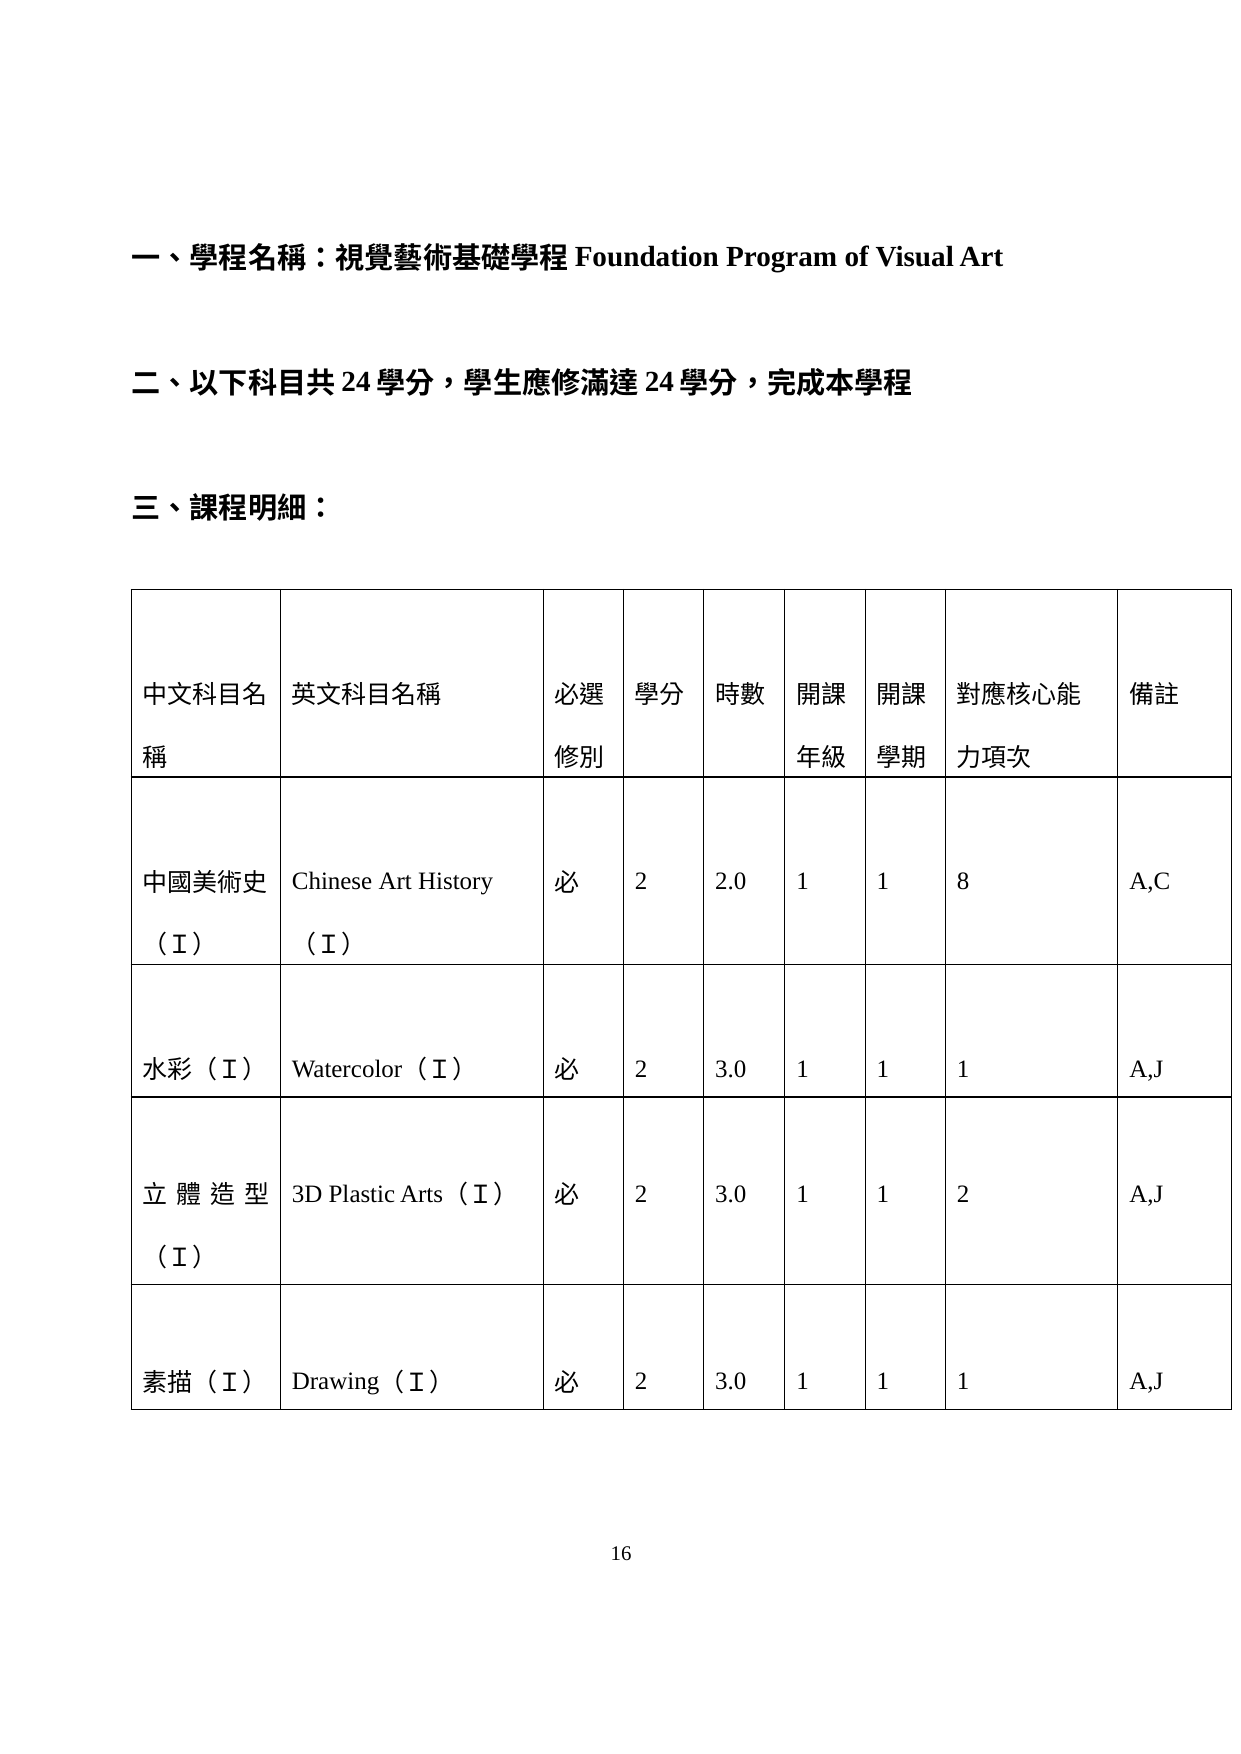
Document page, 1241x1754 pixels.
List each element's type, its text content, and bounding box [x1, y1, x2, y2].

table_cell 1 [785, 1285, 865, 1409]
table_cell A,J [1118, 1285, 1231, 1409]
table_cell 1 [785, 965, 865, 1096]
table_cell 1 [866, 778, 945, 964]
text 二、以下科目共24學分，學生應修滿達24學分，完成本學程 [131, 339, 1110, 401]
table_cell 3.0 [704, 965, 784, 1096]
table_cell A,C [1118, 778, 1231, 964]
table_header 備註 [1118, 590, 1231, 776]
table_cell 必 [544, 1098, 623, 1284]
table_cell 2 [624, 778, 703, 964]
table_header 對應核心能 力項次 [946, 590, 1117, 776]
table_cell 2 [624, 1285, 703, 1409]
table_cell 2.0 [704, 778, 784, 964]
table_header 學分 [624, 590, 703, 776]
table_cell 3.0 [704, 1098, 784, 1284]
table_cell 水彩（Ｉ） [132, 965, 280, 1096]
table_cell 1 [785, 1098, 865, 1284]
table_cell 1 [785, 778, 865, 964]
table_header 中文科目名稱 [132, 590, 280, 776]
table_cell 必 [544, 778, 623, 964]
table_cell 2 [624, 965, 703, 1096]
table_cell Chinese Art History（Ｉ） [281, 778, 543, 964]
table_cell 2 [946, 1098, 1117, 1284]
table_cell A,J [1118, 1098, 1231, 1284]
table_cell 中國美術史（Ｉ） [132, 778, 280, 964]
table_cell Drawing（Ｉ） [281, 1285, 543, 1409]
text 一、學程名稱：視覺藝術基礎學程Foundation Program of Visual Art [131, 214, 1110, 276]
table_header 開課 年級 [785, 590, 865, 776]
table_header 必選 修別 [544, 590, 623, 776]
text 三、課程明細： [131, 464, 1110, 526]
table_cell 8 [946, 778, 1117, 964]
table_header 開課 學期 [866, 590, 945, 776]
table_cell A,J [1118, 965, 1231, 1096]
table_cell 1 [866, 1098, 945, 1284]
table_cell 素描（Ｉ） [132, 1285, 280, 1409]
table_header 時數 [704, 590, 784, 776]
table_cell 2 [624, 1098, 703, 1284]
table_cell 必 [544, 1285, 623, 1409]
table_cell 1 [866, 965, 945, 1096]
table_cell 3.0 [704, 1285, 784, 1409]
table_header 英文科目名稱 [281, 590, 543, 776]
table_cell 必 [544, 965, 623, 1096]
table_cell 1 [946, 1285, 1117, 1409]
table_cell Watercolor（Ｉ） [281, 965, 543, 1096]
table_cell 1 [946, 965, 1117, 1096]
table_cell 1 [866, 1285, 945, 1409]
table_cell 3D Plastic Arts（Ｉ） [281, 1098, 543, 1284]
table_cell 立體造型（Ｉ） [132, 1098, 280, 1284]
